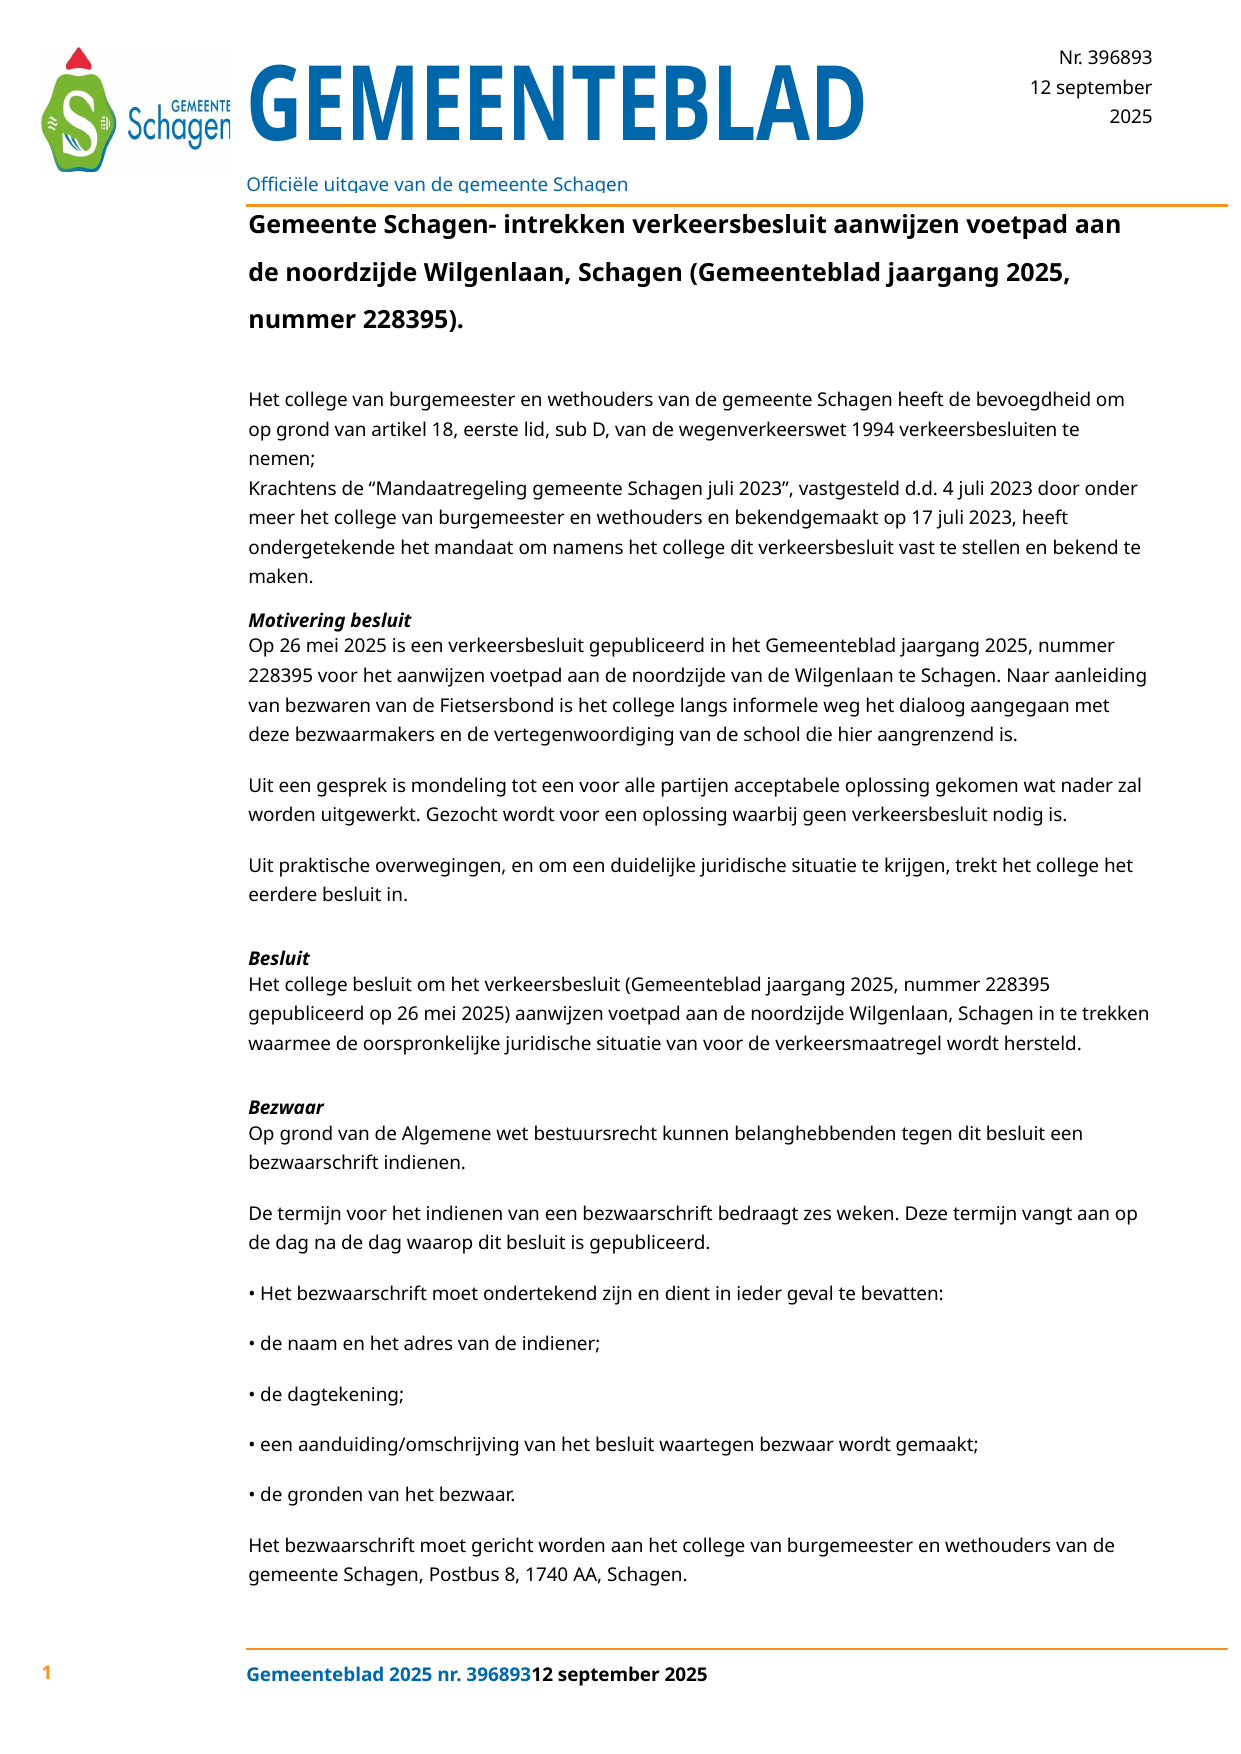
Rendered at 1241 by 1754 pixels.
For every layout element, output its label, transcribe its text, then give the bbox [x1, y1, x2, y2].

text Uit praktische overwegingen, en om een duidelijke juridische situatie te krijgen, trekt het college het eerdere besluit in. [248, 852, 1152, 907]
text • Het bezwaarschrift moet ondertekend zijn en dient in ieder geval te bevatten: [248, 1280, 1152, 1306]
text Besluit [248, 945, 1152, 971]
text De termijn voor het indienen van een bezwaarschrift bedraagt zes weken. Deze termijn vangt aan op de dag na de dag waarop dit besluit is gepubliceerd. [248, 1200, 1152, 1255]
text Motivering besluit [248, 607, 1152, 633]
text Op 26 mei 2025 is een verkeersbesluit gepubliceerd in het Gemeenteblad jaargang 2025, nummer 228395 voor het aanwijzen voetpad aan de noordzijde van de Wilgenlaan te Schagen. Naar aanleiding van bezwaren van de Fietsersbond is het college langs informele weg het dialoog aangegaan met deze bezwaarmakers en de vertegenwoordiging van de school die hier aangrenzend is. [248, 633, 1152, 747]
text • de dagtekening; [248, 1381, 1152, 1406]
text Op grond van de Algemene wet bestuursrecht kunnen belanghebbenden tegen dit besluit een bezwaarschrift indienen. [248, 1120, 1152, 1175]
text Krachtens de “Mandaatregeling gemeente Schagen juli 2023”, vastgesteld d.d. 4 juli 2023 door onder meer het college van burgemeester en wethouders en bekendgemaakt op 17 juli 2023, heeft ondergetekende het mandaat om namens het college dit verkeersbesluit vast te stellen en bekend te maken. [248, 475, 1152, 589]
picture [41, 47, 231, 172]
text Het college besluit om het verkeersbesluit (Gemeenteblad jaargang 2025, nummer 228395 gepubliceerd op 26 mei 2025) aanwijzen voetpad aan de noordzijde Wilgenlaan, Schagen in te trekken waarmee de oorspronkelijke juridische situatie van voor de verkeersmaatregel wordt hersteld. [248, 971, 1152, 1056]
text Bezwaar [248, 1094, 1152, 1120]
text Uit een gesprek is mondeling tot een voor alle partijen acceptabele oplossing gekomen wat nader zal worden uitgewerkt. Gezocht wordt voor een oplossing waarbij geen verkeersbesluit nodig is. [248, 772, 1152, 827]
text Gemeente Schagen- intrekken verkeersbesluit aanwijzen voetpad aan de noordzijde Wilgenlaan, Schagen (Gemeenteblad jaargang 2025, nummer 228395). [248, 207, 1152, 336]
text Het bezwaarschrift moet gericht worden aan het college van burgemeester en wethouders van de gemeente Schagen, Postbus 8, 1740 AA, Schagen. [248, 1532, 1152, 1587]
text • de gronden van het bezwaar. [248, 1482, 1152, 1507]
text • een aanduiding/omschrijving van het besluit waartegen bezwaar wordt gemaakt; [248, 1431, 1152, 1457]
text Het college van burgemeester en wethouders van de gemeente Schagen heeft de bevoegdheid om op grond van artikel 18, eerste lid, sub D, van de wegenverkeerswet 1994 verkeersbesluiten te nemen; [248, 386, 1152, 471]
text • de naam en het adres van de indiener; [248, 1330, 1152, 1356]
